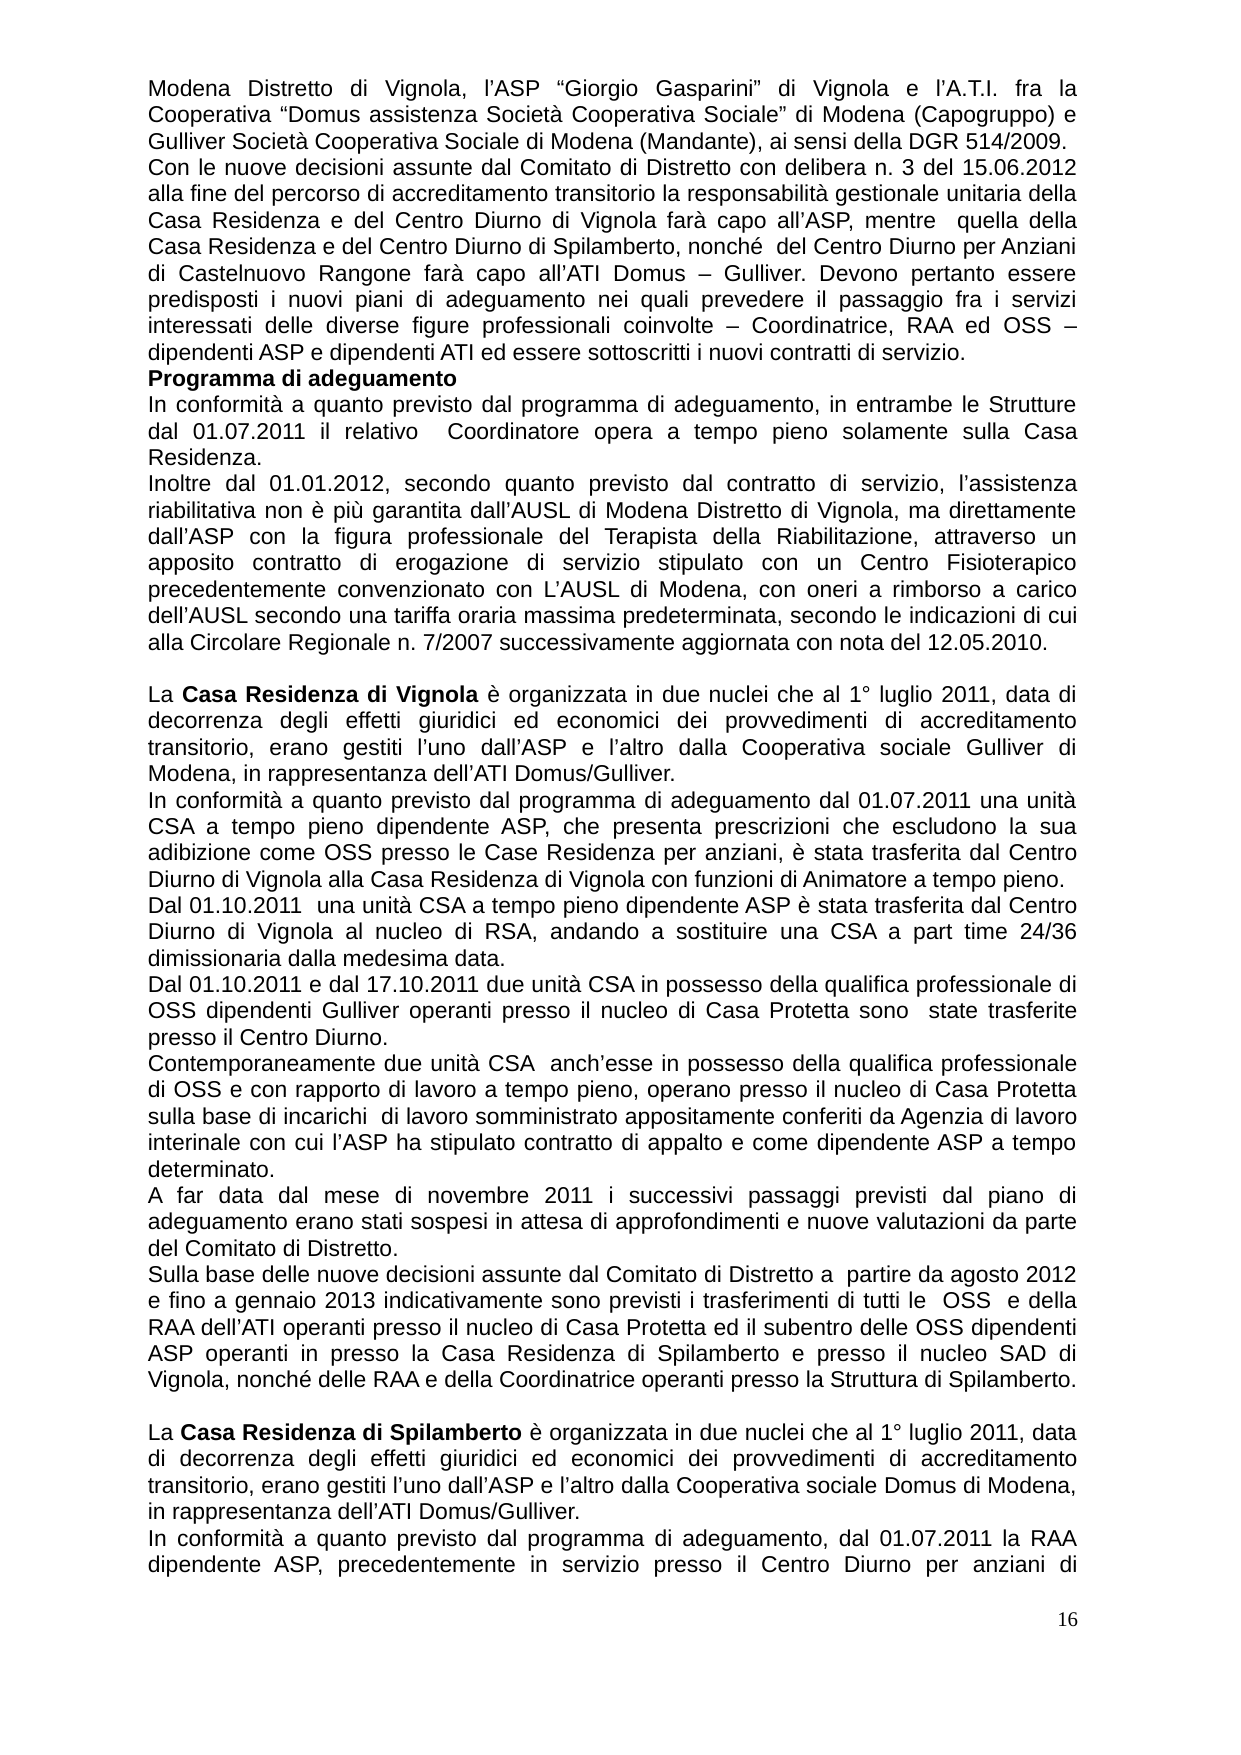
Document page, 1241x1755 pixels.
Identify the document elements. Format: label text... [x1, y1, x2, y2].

text In conformità a quanto previsto dal programma di adeguamento, in entrambe le Strutture dal 01.07.2011 il relativo Coordinatore opera a tempo pieno solamente sulla Casa Residenza. [148, 391, 1078, 470]
text Dal 01.10.2011 e dal 17.10.2011 due unità CSA in possesso della qualifica professionale di OSS dipendenti Gulliver operanti presso il nucleo di Casa Protetta sono state trasferite presso il Centro Diurno. [148, 971, 1078, 1050]
text In conformità a quanto previsto dal programma di adeguamento, dal 01.07.2011 la RAA dipendente ASP, precedentemente in servizio presso il Centro Diurno per anziani di [148, 1524, 1078, 1577]
text Contemporaneamente due unità CSA anch’esse in possesso della qualifica professionale di OSS e con rapporto di lavoro a tempo pieno, operano presso il nucleo di Casa Protetta sulla base di incarichi di lavoro somministrato appositamente conferiti da Agenzia di lavoro interinale con cui l’ASP ha stipulato contratto di appalto e come dipendente ASP a tempo determinato. [148, 1050, 1078, 1182]
text La Casa Residenza di Vignola è organizzata in due nuclei che al 1° luglio 2011, data di decorrenza degli effetti giuridici ed economici dei provvedimenti di accreditamento transitorio, erano gestiti l’uno dall’ASP e l’altro dalla Cooperativa sociale Gulliver di Modena, in rappresentanza dell’ATI Domus/Gulliver. [148, 681, 1078, 787]
text Modena Distretto di Vignola, l’ASP “Giorgio Gasparini” di Vignola e l’A.T.I. fra la Cooperativa “Domus assistenza Società Cooperativa Sociale” di Modena (Capogruppo) e Gulliver Società Cooperativa Sociale di Modena (Mandante), ai sensi della DGR 514/2009. [148, 75, 1078, 154]
text Con le nuove decisioni assunte dal Comitato di Distretto con delibera n. 3 del 15.06.2012 alla fine del percorso di accreditamento transitorio la responsabilità gestionale unitaria della Casa Residenza e del Centro Diurno di Vignola farà capo all’ASP, mentre quella della Casa Residenza e del Centro Diurno di Spilamberto, nonché del Centro Diurno per Anziani di Castelnuovo Rangone farà capo all’ATI Domus – Gulliver. Devono pertanto essere predisposti i nuovi piani di adeguamento nei quali prevedere il passaggio fra i servizi interessati delle diverse figure professionali coinvolte – Coordinatrice, RAA ed OSS – dipendenti ASP e dipendenti ATI ed essere sottoscritti i nuovi contratti di servizio. [148, 154, 1078, 365]
text Programma di adeguamento [148, 365, 1078, 391]
text In conformità a quanto previsto dal programma di adeguamento dal 01.07.2011 una unità CSA a tempo pieno dipendente ASP, che presenta prescrizioni che escludono la sua adibizione come OSS presso le Case Residenza per anziani, è stata trasferita dal Centro Diurno di Vignola alla Casa Residenza di Vignola con funzioni di Animatore a tempo pieno. [148, 787, 1078, 892]
text Inoltre dal 01.01.2012, secondo quanto previsto dal contratto di servizio, l’assistenza riabilitativa non è più garantita dall’AUSL di Modena Distretto di Vignola, ma direttamente dall’ASP con la figura professionale del Terapista della Riabilitazione, attraverso un apposito contratto di erogazione di servizio stipulato con un Centro Fisioterapico precedentemente convenzionato con L’AUSL di Modena, con oneri a rimborso a carico dell’AUSL secondo una tariffa oraria massima predeterminata, secondo le indicazioni di cui alla Circolare Regionale n. 7/2007 successivamente aggiornata con nota del 12.05.2010. [148, 470, 1078, 655]
text Sulla base delle nuove decisioni assunte dal Comitato di Distretto a partire da agosto 2012 e fino a gennaio 2013 indicativamente sono previsti i trasferimenti di tutti le OSS e della RAA dell’ATI operanti presso il nucleo di Casa Protetta ed il subentro delle OSS dipendenti ASP operanti in presso la Casa Residenza di Spilamberto e presso il nucleo SAD di Vignola, nonché delle RAA e della Coordinatrice operanti presso la Struttura di Spilamberto. [148, 1261, 1078, 1393]
text A far data dal mese di novembre 2011 i successivi passaggi previsti dal piano di adeguamento erano stati sospesi in attesa di approfondimenti e nuove valutazioni da parte del Comitato di Distretto. [148, 1182, 1078, 1261]
text Dal 01.10.2011 una unità CSA a tempo pieno dipendente ASP è stata trasferita dal Centro Diurno di Vignola al nucleo di RSA, andando a sostituire una CSA a part time 24/36 dimissionaria dalla medesima data. [148, 892, 1078, 971]
text La Casa Residenza di Spilamberto è organizzata in due nuclei che al 1° luglio 2011, data di decorrenza degli effetti giuridici ed economici dei provvedimenti di accreditamento transitorio, erano gestiti l’uno dall’ASP e l’altro dalla Cooperativa sociale Domus di Modena, in rappresentanza dell’ATI Domus/Gulliver. [148, 1419, 1078, 1524]
